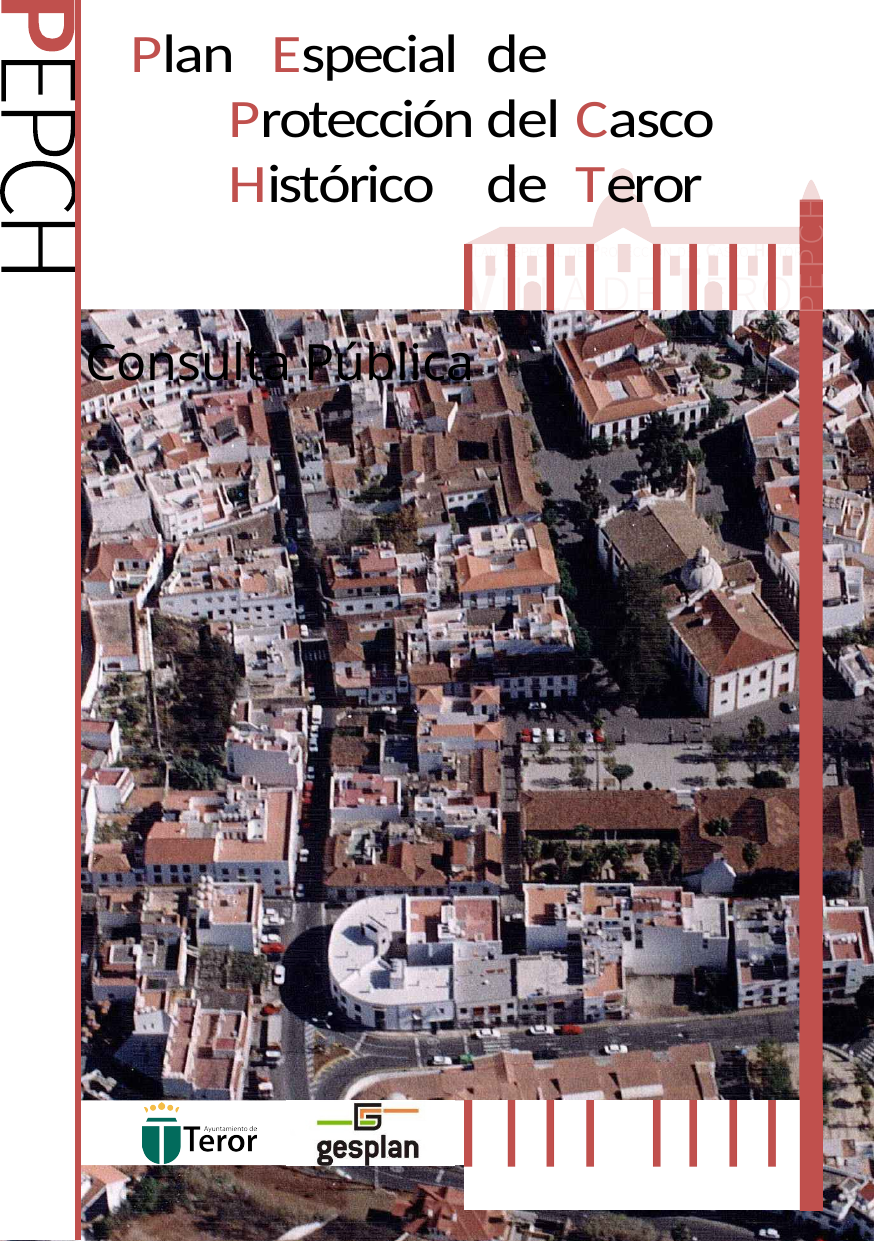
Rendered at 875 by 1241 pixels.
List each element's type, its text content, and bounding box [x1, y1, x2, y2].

picture [142, 1102, 257, 1164]
text Consulta Pública [85, 327, 832, 395]
text Plan Especial de Protección del Casco Histórico de Teror [130, 21, 820, 216]
picture [76, 168, 874, 1241]
